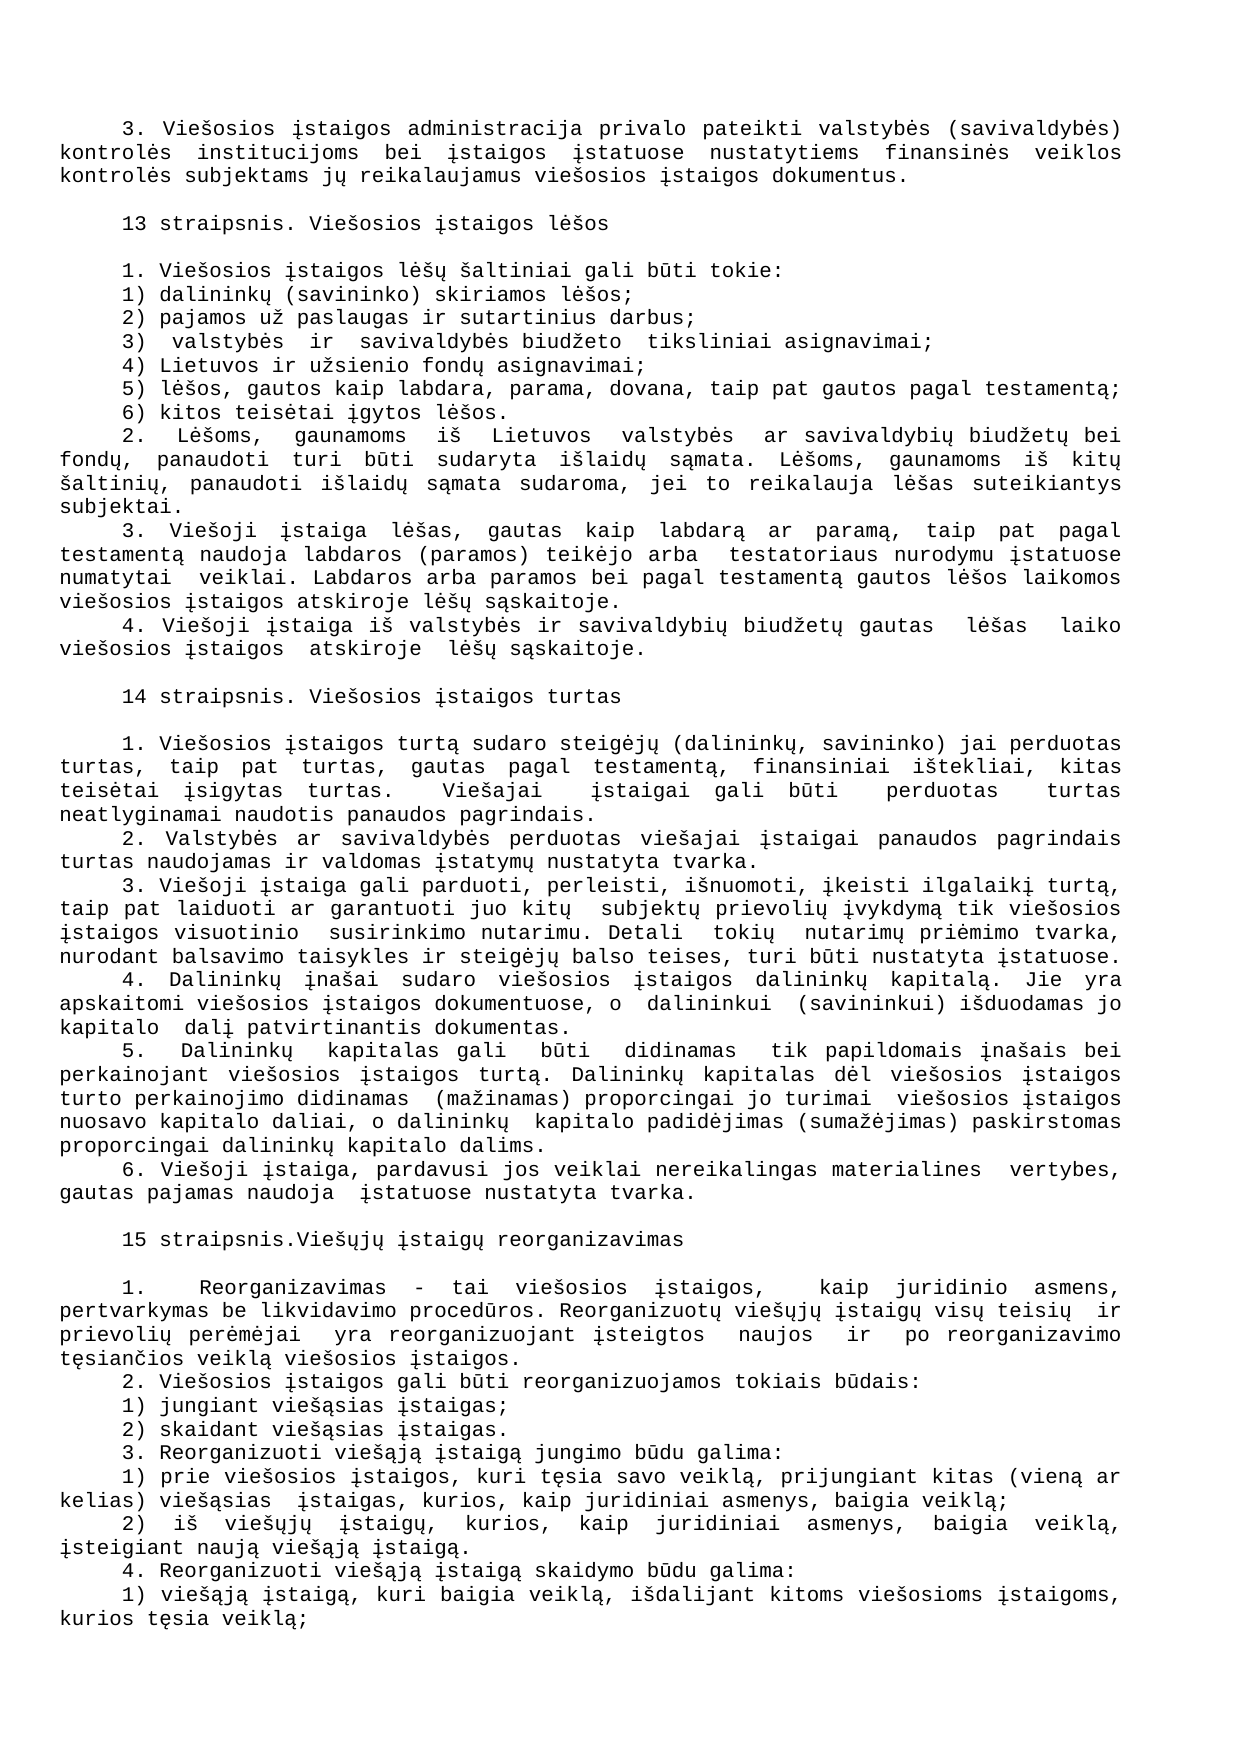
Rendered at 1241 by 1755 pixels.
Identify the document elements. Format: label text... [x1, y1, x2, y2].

text 4. Reorganizuoti viešąją įstaigą skaidymo būdu galima: [59, 1561, 1122, 1584]
text 4. Viešoji įstaiga iš valstybės ir savivaldybių biudžetų gautas lėšas laiko viešosios įstaigos atskiroje lėšų sąskaitoje. [59, 615, 1122, 662]
text 6. Viešoji įstaiga, pardavusi jos veiklai nereikalingas materialines vertybes, gautas pajamas naudoja įstatuose nustatyta tvarka. [59, 1158, 1122, 1206]
text 1) dalininkų (savininko) skiriamos lėšos; [59, 284, 1122, 307]
text 4. Dalininkų įnašai sudaro viešosios įstaigos dalininkų kapitalą. Jie yra apskaitomi viešosios įstaigos dokumentuose, o dalininkui (savininkui) išduodamas jo kapitalo dalį patvirtinantis dokumentas. [59, 969, 1122, 1040]
text 1. Reorganizavimas - tai viešosios įstaigos, kaip juridinio asmens, pertvarkymas be likvidavimo procedūros. Reorganizuotų viešųjų įstaigų visų teisių ir prievolių perėmėjai yra reorganizuojant įsteigtos naujos ir po reorganizavimo tęsiančios veiklą viešosios įstaigos. [59, 1277, 1122, 1371]
text 15 straipsnis.Viešųjų įstaigų reorganizavimas [59, 1229, 1122, 1253]
text 5. Dalininkų kapitalas gali būti didinamas tik papildomais įnašais bei perkainojant viešosios įstaigos turtą. Dalininkų kapitalas dėl viešosios įstaigos turto perkainojimo didinamas (mažinamas) proporcingai jo turimai viešosios įstaigos nuosavo kapitalo daliai, o dalininkų kapitalo padidėjimas (sumažėjimas) paskirstomas proporcingai dalininkų kapitalo dalims. [59, 1040, 1122, 1158]
text 1) viešąją įstaigą, kuri baigia veiklą, išdalijant kitoms viešosioms įstaigoms, kurios tęsia veiklą; [59, 1584, 1122, 1631]
text 14 straipsnis. Viešosios įstaigos turtas [59, 686, 1122, 709]
text 4) Lietuvos ir užsienio fondų asignavimai; [59, 354, 1122, 378]
text 2. Lėšoms, gaunamoms iš Lietuvos valstybės ar savivaldybių biudžetų bei fondų, panaudoti turi būti sudaryta išlaidų sąmata. Lėšoms, gaunamoms iš kitų šaltinių, panaudoti išlaidų sąmata sudaroma, jei to reikalauja lėšas suteikiantys subjektai. [59, 426, 1122, 520]
text 2. Viešosios įstaigos gali būti reorganizuojamos tokiais būdais: [59, 1371, 1122, 1395]
text 2) iš viešųjų įstaigų, kurios, kaip juridiniai asmenys, baigia veiklą, įsteigiant naują viešąją įstaigą. [59, 1513, 1122, 1561]
text 13 straipsnis. Viešosios įstaigos lėšos [59, 213, 1122, 236]
text 1) jungiant viešąsias įstaigas; [59, 1395, 1122, 1419]
text 3. Viešoji įstaiga lėšas, gautas kaip labdarą ar paramą, taip pat pagal testamentą naudoja labdaros (paramos) teikėjo arba testatoriaus nurodymu įstatuose numatytai veiklai. Labdaros arba paramos bei pagal testamentą gautos lėšos laikomos viešosios įstaigos atskiroje lėšų sąskaitoje. [59, 520, 1122, 615]
text 1. Viešosios įstaigos turtą sudaro steigėjų (dalininkų, savininko) jai perduotas turtas, taip pat turtas, gautas pagal testamentą, finansiniai ištekliai, kitas teisėtai įsigytas turtas. Viešajai įstaigai gali būti perduotas turtas neatlyginamai naudotis panaudos pagrindais. [59, 733, 1122, 827]
text 1. Viešosios įstaigos lėšų šaltiniai gali būti tokie: [59, 260, 1122, 284]
text 2. Valstybės ar savivaldybės perduotas viešajai įstaigai panaudos pagrindais turtas naudojamas ir valdomas įstatymų nustatyta tvarka. [59, 827, 1122, 875]
text 2) pajamos už paslaugas ir sutartinius darbus; [59, 307, 1122, 331]
text 1) prie viešosios įstaigos, kuri tęsia savo veiklą, prijungiant kitas (vieną ar kelias) viešąsias įstaigas, kurios, kaip juridiniai asmenys, baigia veiklą; [59, 1466, 1122, 1513]
text 3. Viešoji įstaiga gali parduoti, perleisti, išnuomoti, įkeisti ilgalaikį turtą, taip pat laiduoti ar garantuoti juo kitų subjektų prievolių įvykdymą tik viešosios įstaigos visuotinio susirinkimo nutarimu. Detali tokių nutarimų priėmimo tvarka, nurodant balsavimo taisykles ir steigėjų balso teises, turi būti nustatyta įstatuose. [59, 875, 1122, 969]
text 5) lėšos, gautos kaip labdara, parama, dovana, taip pat gautos pagal testamentą; [59, 378, 1122, 402]
text 3. Reorganizuoti viešąją įstaigą jungimo būdu galima: [59, 1442, 1122, 1466]
text 3) valstybės ir savivaldybės biudžeto tiksliniai asignavimai; [59, 331, 1122, 354]
text 6) kitos teisėtai įgytos lėšos. [59, 402, 1122, 426]
text 3. Viešosios įstaigos administracija privalo pateikti valstybės (savivaldybės) kontrolės institucijoms bei įstaigos įstatuose nustatytiems finansinės veiklos kontrolės subjektams jų reikalaujamus viešosios įstaigos dokumentus. [59, 118, 1122, 189]
text 2) skaidant viešąsias įstaigas. [59, 1419, 1122, 1442]
